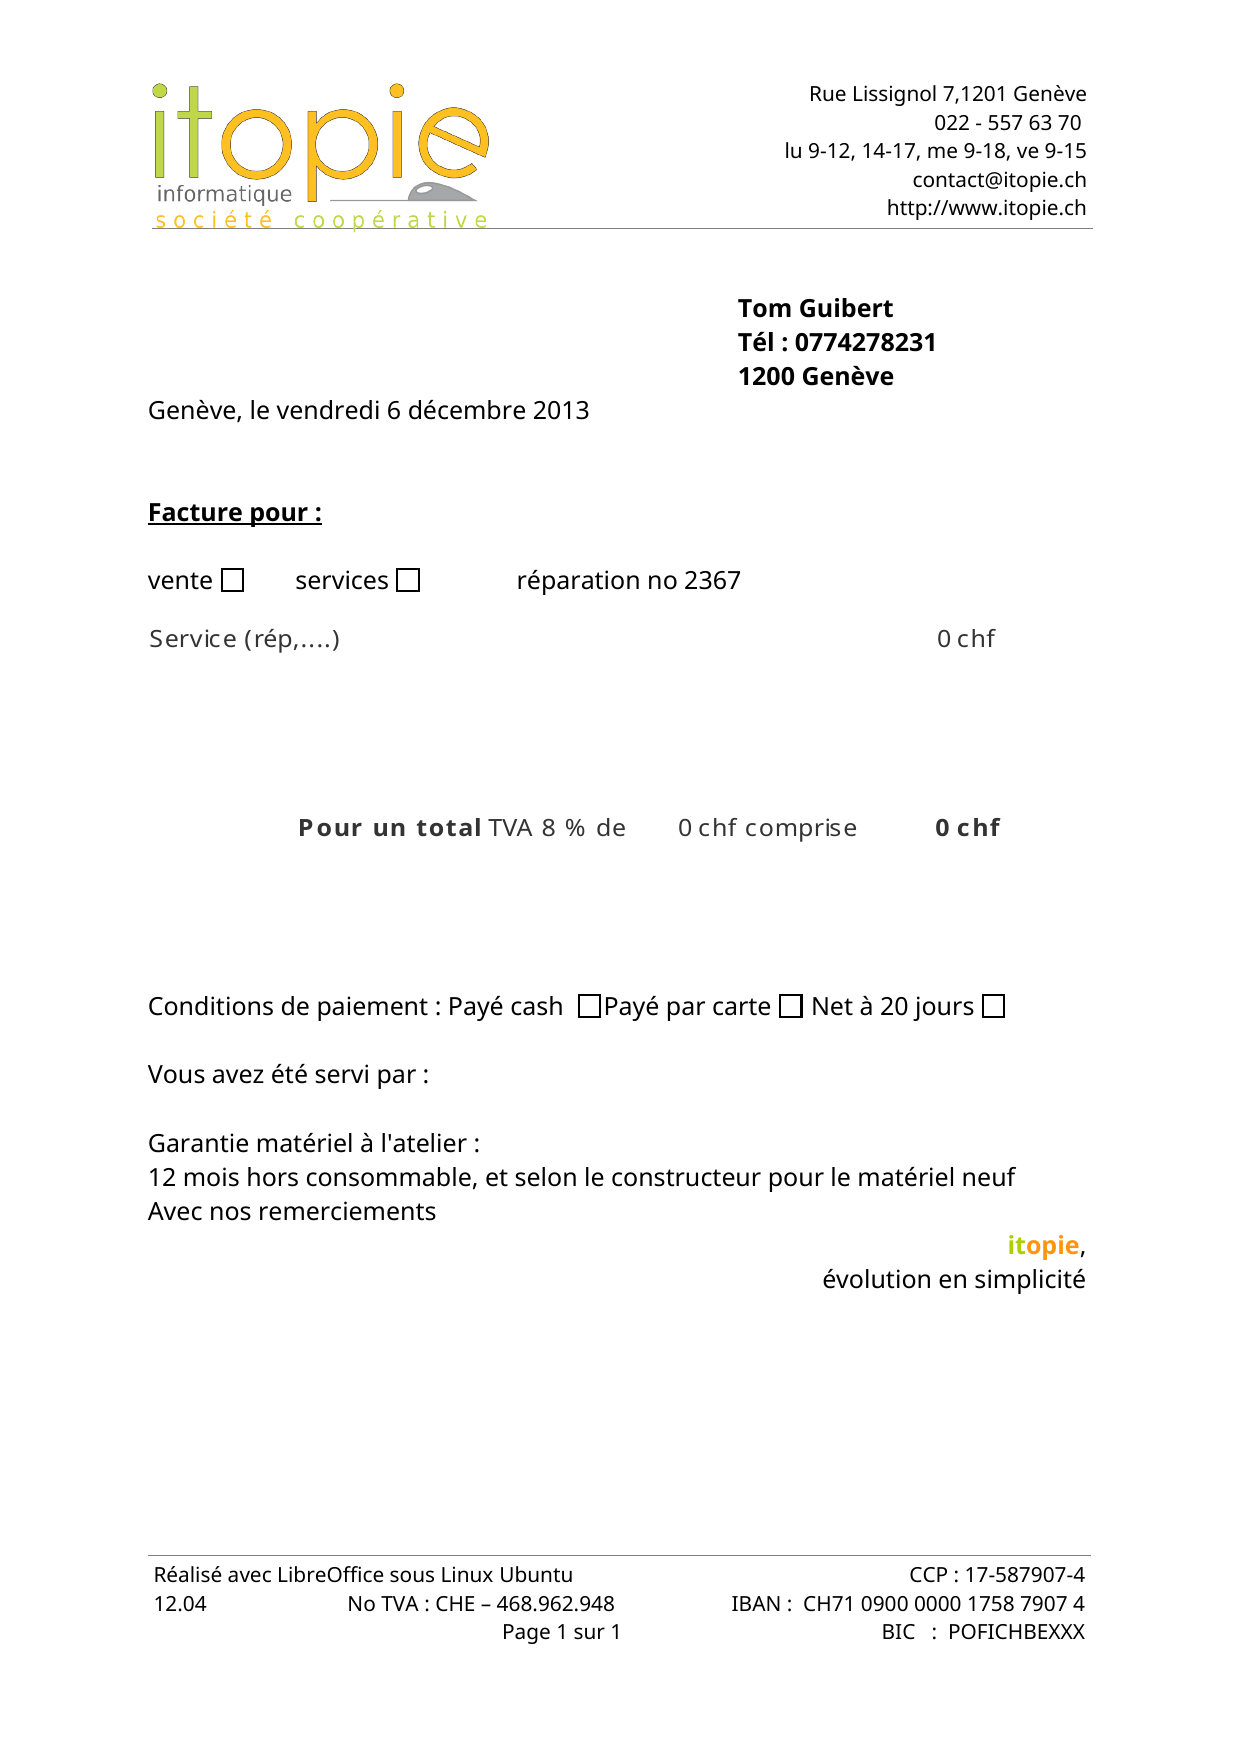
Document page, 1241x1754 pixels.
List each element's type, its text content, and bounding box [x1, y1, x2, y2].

text Garantie matériel à l'atelier : [148, 1125, 1093, 1159]
text Genève, le vendredi 6 décembre 2013 [148, 392, 1093, 427]
picture [138, 72, 500, 244]
text 1200 Genève [148, 358, 1093, 392]
text Conditions de paiement : Payé cash Payé par carte Net à 20 jours [148, 989, 1093, 1023]
text évolution en simplicité [148, 1262, 1093, 1296]
text Vous avez été servi par : [148, 1057, 1093, 1091]
text 12 mois hors consommable, et selon le constructeur pour le matériel neuf [148, 1159, 1093, 1193]
text Tél : 0774278231 [148, 324, 1093, 358]
text Tom Guibert [148, 290, 1093, 324]
text Avec nos remerciements [148, 1193, 1093, 1227]
text Facture pour : [148, 495, 1093, 529]
text itopie, [148, 1227, 1093, 1262]
text vente services réparation no 2367 [148, 563, 1093, 597]
